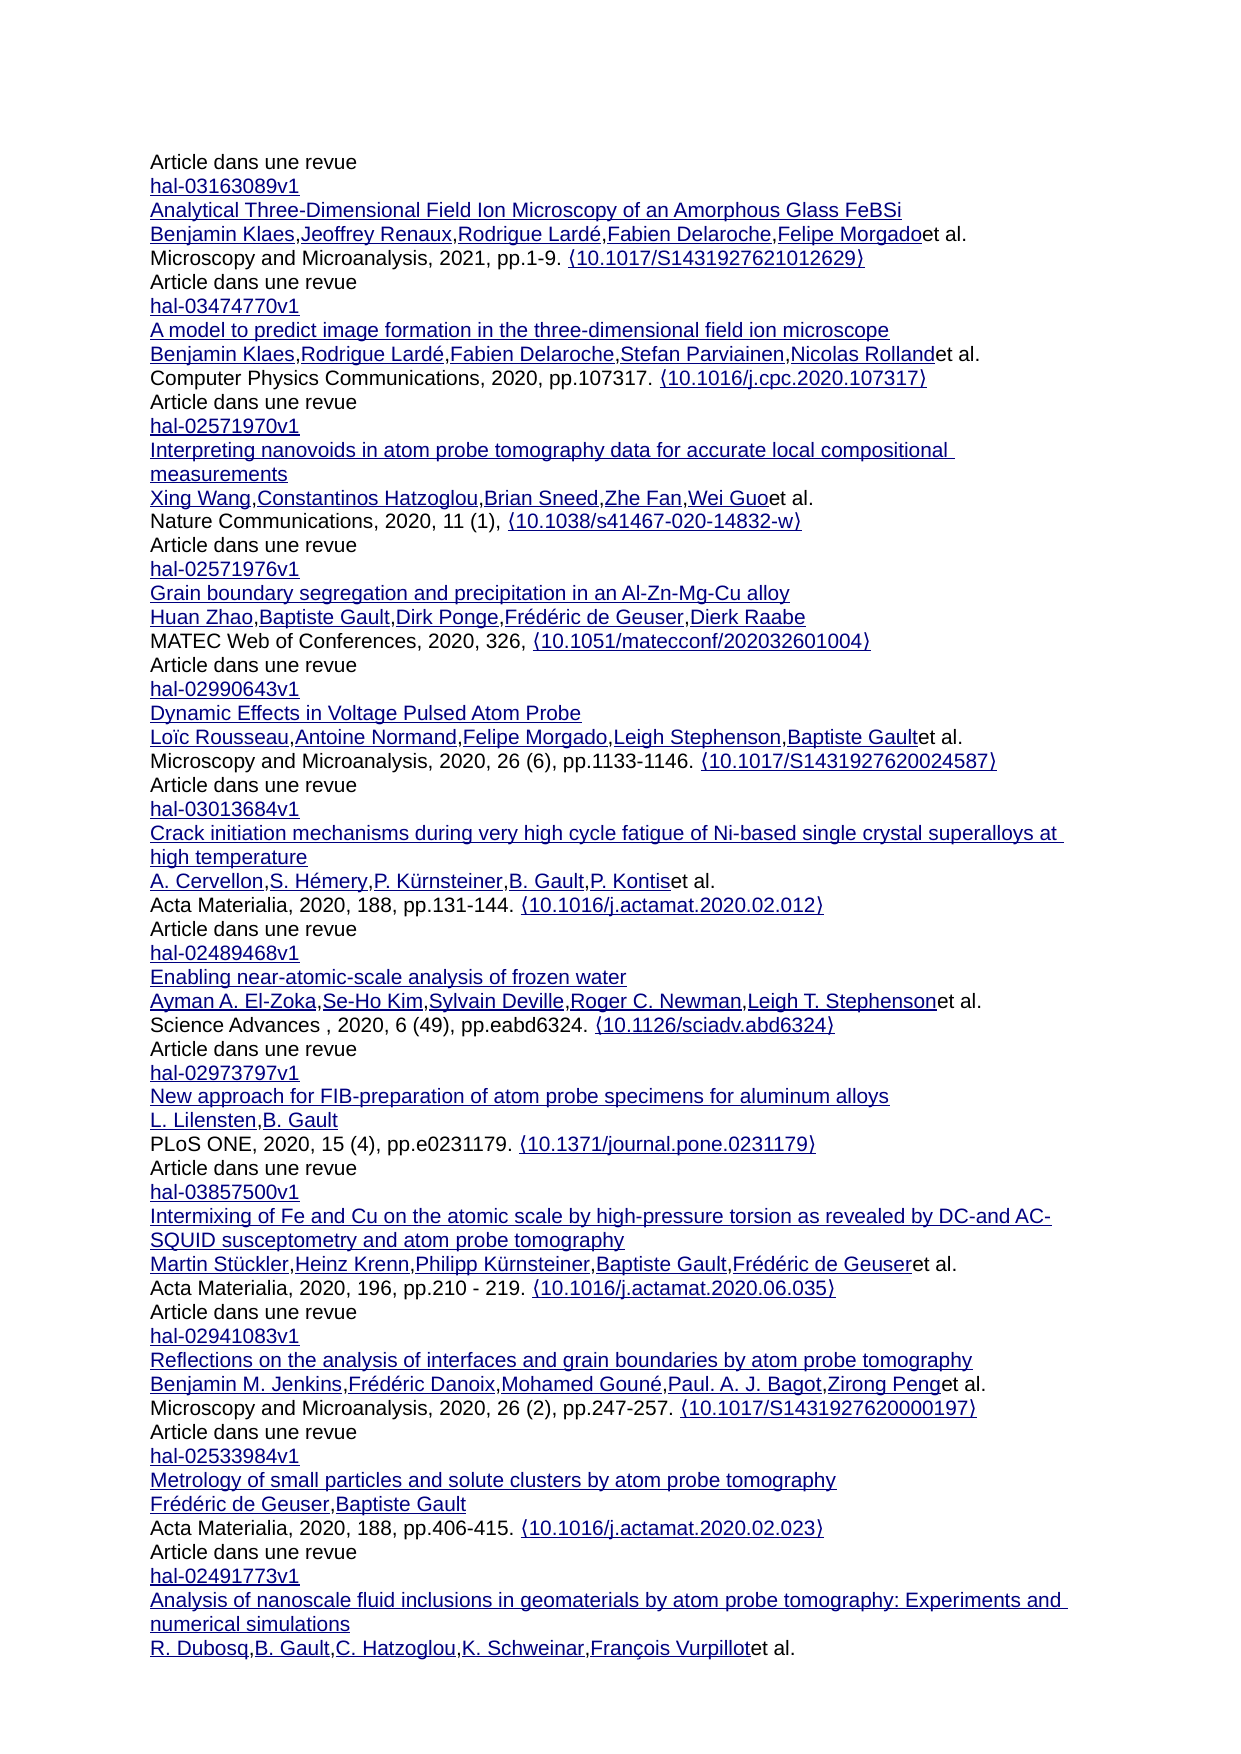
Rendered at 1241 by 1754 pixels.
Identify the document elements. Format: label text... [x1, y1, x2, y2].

table_cell A model to predict image formation in the three-dimensional field ion microscope Benjamin Klaes,Rodrigue Lardé,Fabien Delaroche,Stefan Parviainen,Nicolas Rollandet al. Computer Physics Communications, 2020, pp.107317. ⟨10.1016/j.cpc.2020.107317⟩ Article dans une revue hal-02571970v1 [150, 318, 1090, 437]
table_cell Intermixing of Fe and Cu on the atomic scale by high-pressure torsion as revealed by DC-and AC-SQUID susceptometry and atom probe tomography Martin Stückler,Heinz Krenn,Philipp Kürnsteiner,Baptiste Gault,Frédéric de Geuseret al. Acta Materialia, 2020, 196, pp.210 - 219. ⟨10.1016/j.actamat.2020.06.035⟩ Article dans une revue hal-02941083v1 [150, 1204, 1090, 1348]
table_cell Dynamic Effects in Voltage Pulsed Atom Probe Loïc Rousseau,Antoine Normand,Felipe Morgado,Leigh Stephenson,Baptiste Gaultet al. Microscopy and Microanalysis, 2020, 26 (6), pp.1133-1146. ⟨10.1017/S1431927620024587⟩ Article dans une revue hal-03013684v1 [150, 701, 1090, 821]
table_cell Enabling near-atomic-scale analysis of frozen water Ayman A. El-Zoka,Se-Ho Kim,Sylvain Deville,Roger C. Newman,Leigh T. Stephensonet al. Science Advances , 2020, 6 (49), pp.eabd6324. ⟨10.1126/sciadv.abd6324⟩ Article dans une revue hal-02973797v1 [150, 965, 1090, 1084]
table_cell Analytical Three-Dimensional Field Ion Microscopy of an Amorphous Glass FeBSi Benjamin Klaes,Jeoffrey Renaux,Rodrigue Lardé,Fabien Delaroche,Felipe Morgadoet al. Microscopy and Microanalysis, 2021, pp.1-9. ⟨10.1017/S1431927621012629⟩ Article dans une revue hal-03474770v1 [150, 198, 1090, 318]
table_cell Metrology of small particles and solute clusters by atom probe tomography Frédéric de Geuser,Baptiste Gault Acta Materialia, 2020, 188, pp.406-415. ⟨10.1016/j.actamat.2020.02.023⟩ Article dans une revue hal-02491773v1 [150, 1468, 1090, 1587]
table_cell New approach for FIB-preparation of atom probe specimens for aluminum alloys L. Lilensten,B. Gault PLoS ONE, 2020, 15 (4), pp.e0231179. ⟨10.1371/journal.pone.0231179⟩ Article dans une revue hal-03857500v1 [150, 1084, 1090, 1204]
table_cell Interpreting nanovoids in atom probe tomography data for accurate local compositional measurements Xing Wang,Constantinos Hatzoglou,Brian Sneed,Zhe Fan,Wei Guoet al. Nature Communications, 2020, 11 (1), ⟨10.1038/s41467-020-14832-w⟩ Article dans une revue hal-02571976v1 [150, 438, 1090, 581]
table_cell Reflections on the analysis of interfaces and grain boundaries by atom probe tomography Benjamin M. Jenkins,Frédéric Danoix,Mohamed Gouné,Paul. A. J. Bagot,Zirong Penget al. Microscopy and Microanalysis, 2020, 26 (2), pp.247-257. ⟨10.1017/S1431927620000197⟩ Article dans une revue hal-02533984v1 [150, 1348, 1090, 1468]
table_cell Analysis of nanoscale fluid inclusions in geomaterials by atom probe tomography: Experiments and numerical simulations R. Dubosq,B. Gault,C. Hatzoglou,K. Schweinar,François Vurpillotet al. [150, 1588, 1090, 1659]
table_cell Grain boundary segregation and precipitation in an Al-Zn-Mg-Cu alloy Huan Zhao,Baptiste Gault,Dirk Ponge,Frédéric de Geuser,Dierk Raabe MATEC Web of Conferences, 2020, 326, ⟨10.1051/matecconf/202032601004⟩ Article dans une revue hal-02990643v1 [150, 581, 1090, 701]
table_cell Article dans une revue hal-03163089v1 [150, 150, 1090, 198]
table_cell Crack initiation mechanisms during very high cycle fatigue of Ni-based single crystal superalloys at high temperature A. Cervellon,S. Hémery,P. Kürnsteiner,B. Gault,P. Kontiset al. Acta Materialia, 2020, 188, pp.131-144. ⟨10.1016/j.actamat.2020.02.012⟩ Article dans une revue hal-02489468v1 [150, 821, 1090, 964]
